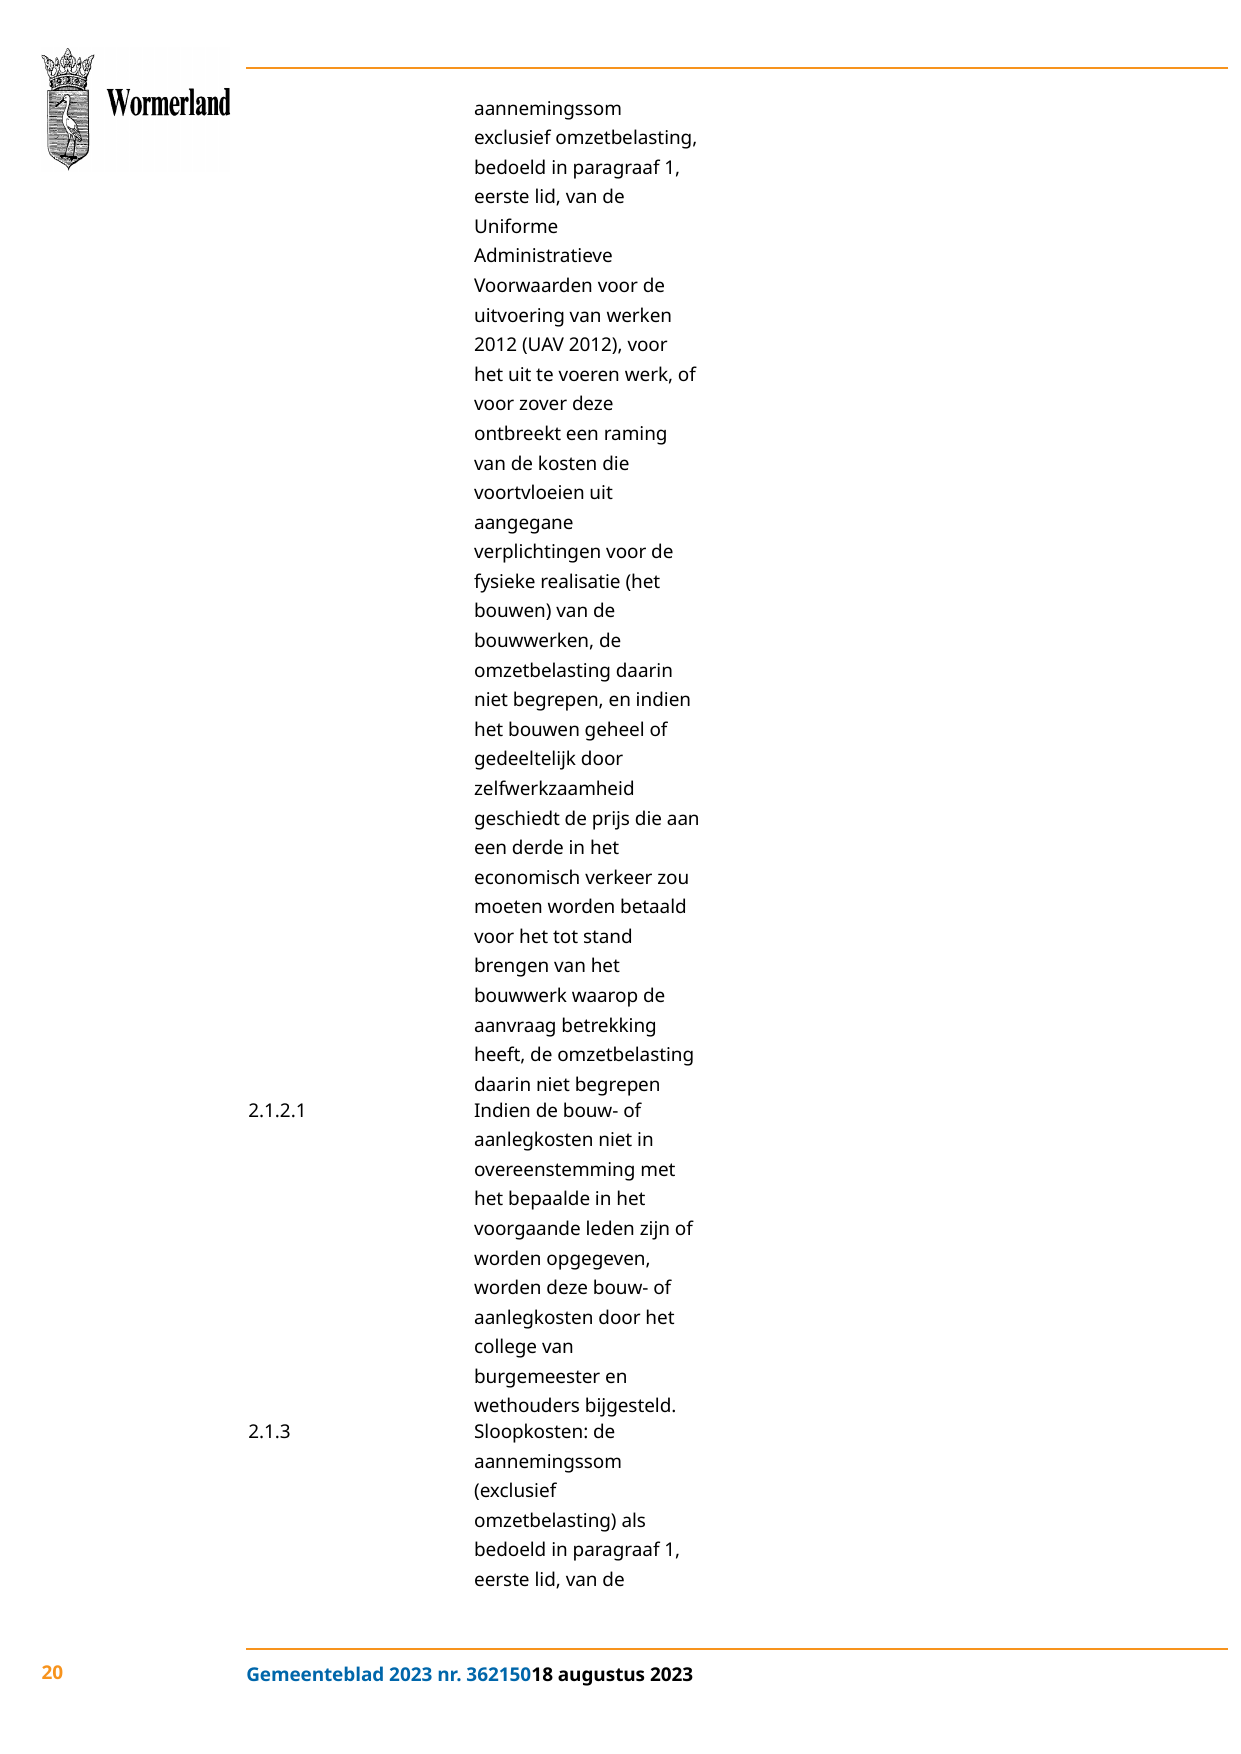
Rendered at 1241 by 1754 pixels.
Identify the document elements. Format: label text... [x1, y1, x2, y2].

table_cell [926, 1418, 1152, 1592]
table_cell [248, 95, 474, 1097]
table_cell [926, 95, 1152, 1097]
table_cell 2.1.2.1 [248, 1097, 474, 1418]
table_cell [700, 1097, 926, 1418]
table_cell [926, 1097, 1152, 1418]
table_cell Sloopkosten: de aannemingssom (exclusief omzetbelasting) als bedoeld in paragraaf 1, eerste lid, van de [474, 1418, 700, 1592]
table_cell 2.1.3 [248, 1418, 474, 1592]
table_cell [700, 1418, 926, 1592]
table_cell Indien de bouw- of aanlegkosten niet in overeenstemming met het bepaalde in het voorgaande leden zijn of worden opgegeven, worden deze bouw- of aanlegkosten door het college van burgemeester en wethouders bijgesteld. [474, 1097, 700, 1418]
table_cell [700, 95, 926, 1097]
table_cell aannemingssom exclusief omzetbelasting, bedoeld in paragraaf 1, eerste lid, van de Uniforme Administratieve Voorwaarden voor de uitvoering van werken 2012 (UAV 2012), voor het uit te voeren werk, of voor zover deze ontbreekt een raming van de kosten die voortvloeien uit aangegane verplichtingen voor de fysieke realisatie (het bouwen) van de bouwwerken, de omzetbelasting daarin niet begrepen, en indien het bouwen geheel of gedeeltelijk door zelfwerkzaamheid geschiedt de prijs die aan een derde in het economisch verkeer zou moeten worden betaald voor het tot stand brengen van het bouwwerk waarop de aanvraag betrekking heeft, de omzetbelasting daarin niet begrepen [474, 95, 700, 1097]
picture [41, 47, 231, 172]
